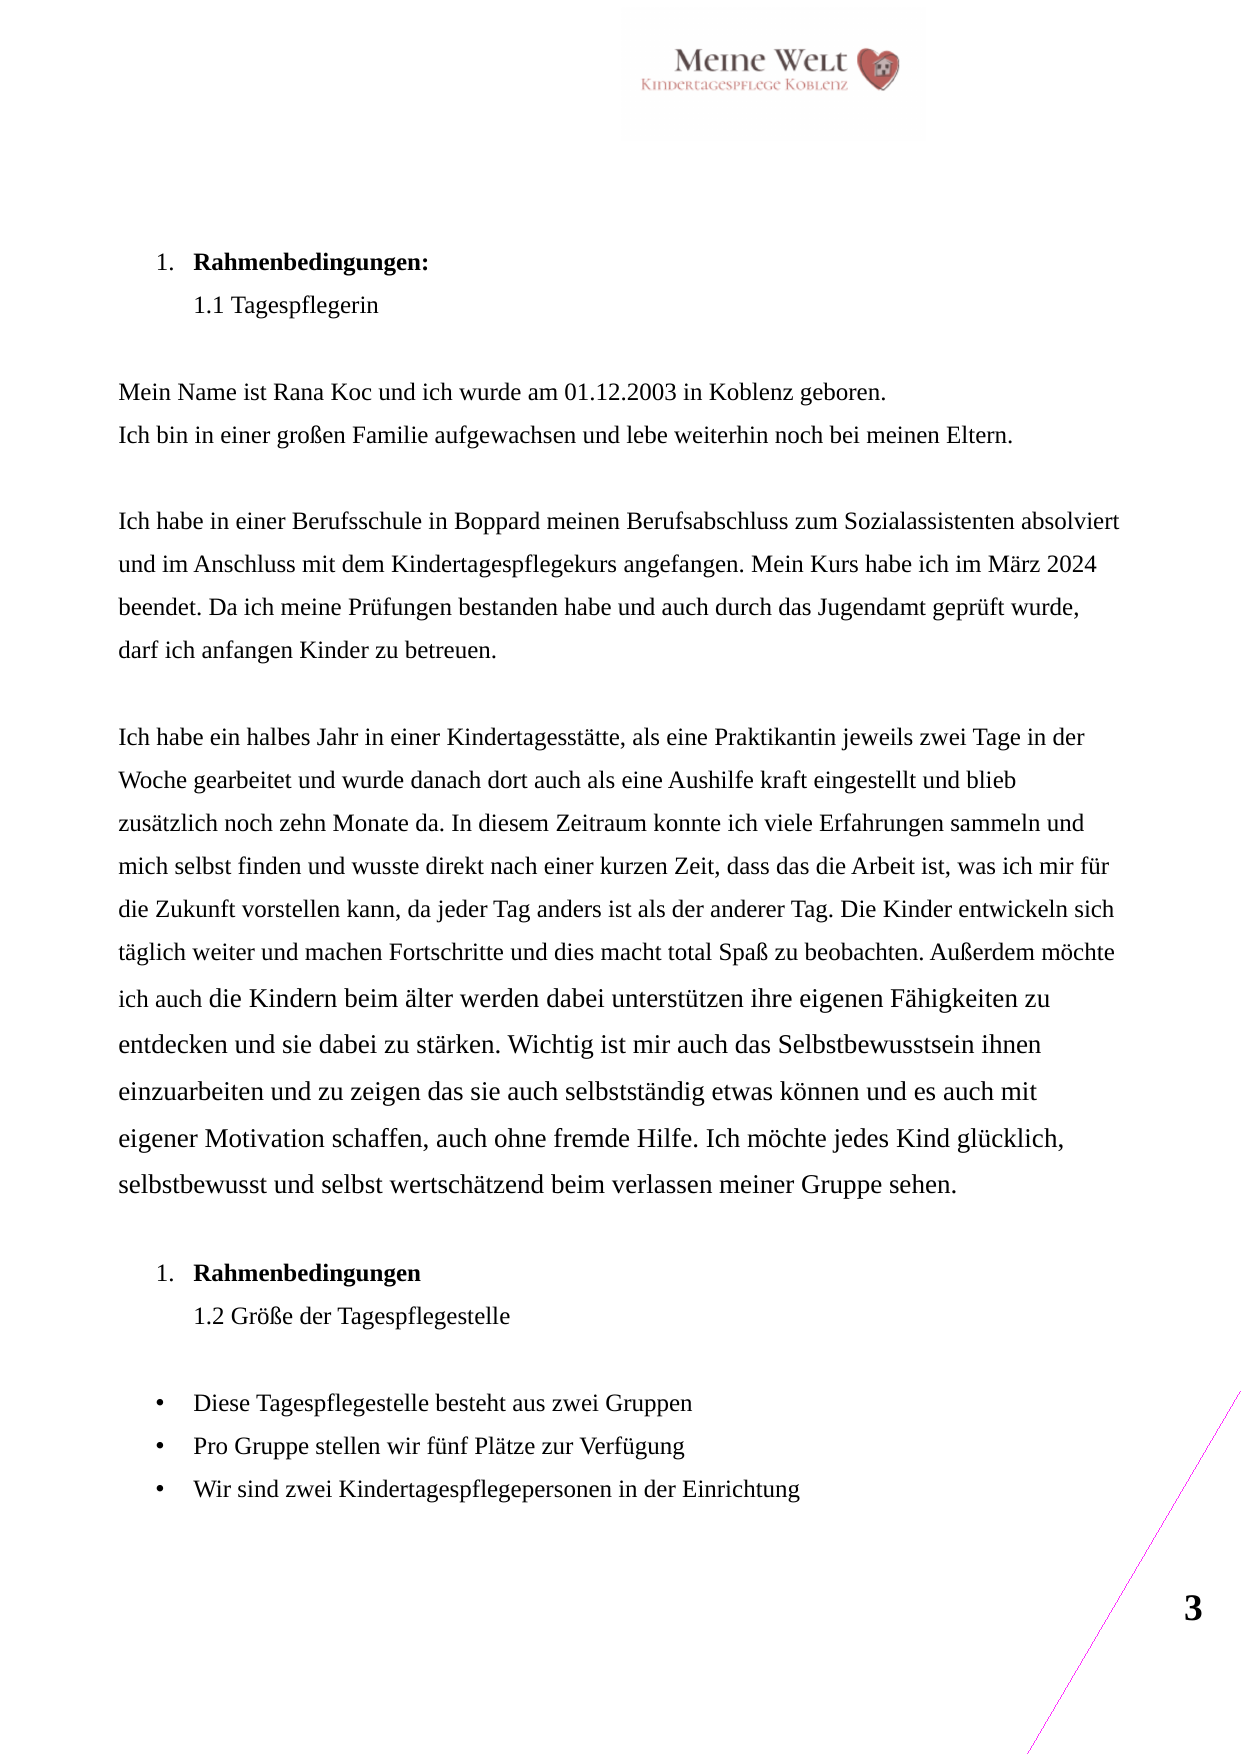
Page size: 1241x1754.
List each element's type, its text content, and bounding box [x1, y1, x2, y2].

list Wir sind zwei Kindertagespflegepersonen in der Einrichtung [156, 1474, 1122, 1503]
list 1.2 Größe der Tagespflegestelle [156, 1301, 1122, 1330]
list Rahmenbedingungen: [156, 247, 1122, 276]
list Rahmenbedingungen [156, 1258, 1122, 1287]
list Pro Gruppe stellen wir fünf Plätze zur Verfügung [156, 1431, 1122, 1459]
text Ich habe in einer Berufsschule in Boppard meinen Berufsabschluss zum Sozialassistenten absolviert und im Anschluss mit dem Kindertagespflegekurs angefangen. Mein Kurs habe ich im März 2024 beendet. Da ich meine Prüfungen bestanden habe und auch durch das Jugendamt geprüft wurde, darf ich anfangen Kinder zu betreuen. [118, 506, 1122, 664]
list Diese Tagespflegestelle besteht aus zwei Gruppen [156, 1388, 1122, 1416]
text Ich bin in einer großen Familie aufgewachsen und lebe weiterhin noch bei meinen Eltern. [118, 420, 1122, 449]
list Tagespflegerin [193, 291, 1122, 319]
picture [621, 7, 926, 141]
text Ich habe ein halbes Jahr in einer Kindertagesstätte, als eine Praktikantin jeweils zwei Tage in der Woche gearbeitet und wurde danach dort auch als eine Aushilfe kraft eingestellt und blieb zusätzlich noch zehn Monate da. In diesem Zeitraum konnte ich viele Erfahrungen sammeln und mich selbst finden und wusste direkt nach einer kurzen Zeit, dass das die Arbeit ist, was ich mir für die Zukunft vorstellen kann, da jeder Tag anders ist als der anderer Tag. Die Kinder entwickeln sich täglich weiter und machen Fortschritte und dies macht total Spaß zu beobachten. Außerdem möchte ich auch die Kindern beim älter werden dabei unterstützen ihre eigenen Fähigkeiten zu entdecken und sie dabei zu stärken. Wichtig ist mir auch das Selbstbewusstsein ihnen einzuarbeiten und zu zeigen das sie auch selbstständig etwas können und es auch mit eigener Motivation schaffen, auch ohne fremde Hilfe. Ich möchte jedes Kind glücklich, selbstbewusst und selbst wertschätzend beim verlassen meiner Gruppe sehen. [118, 722, 1122, 1199]
text Mein Name ist Rana Koc und ich wurde am 01.12.2003 in Koblenz geboren. [118, 377, 1122, 406]
